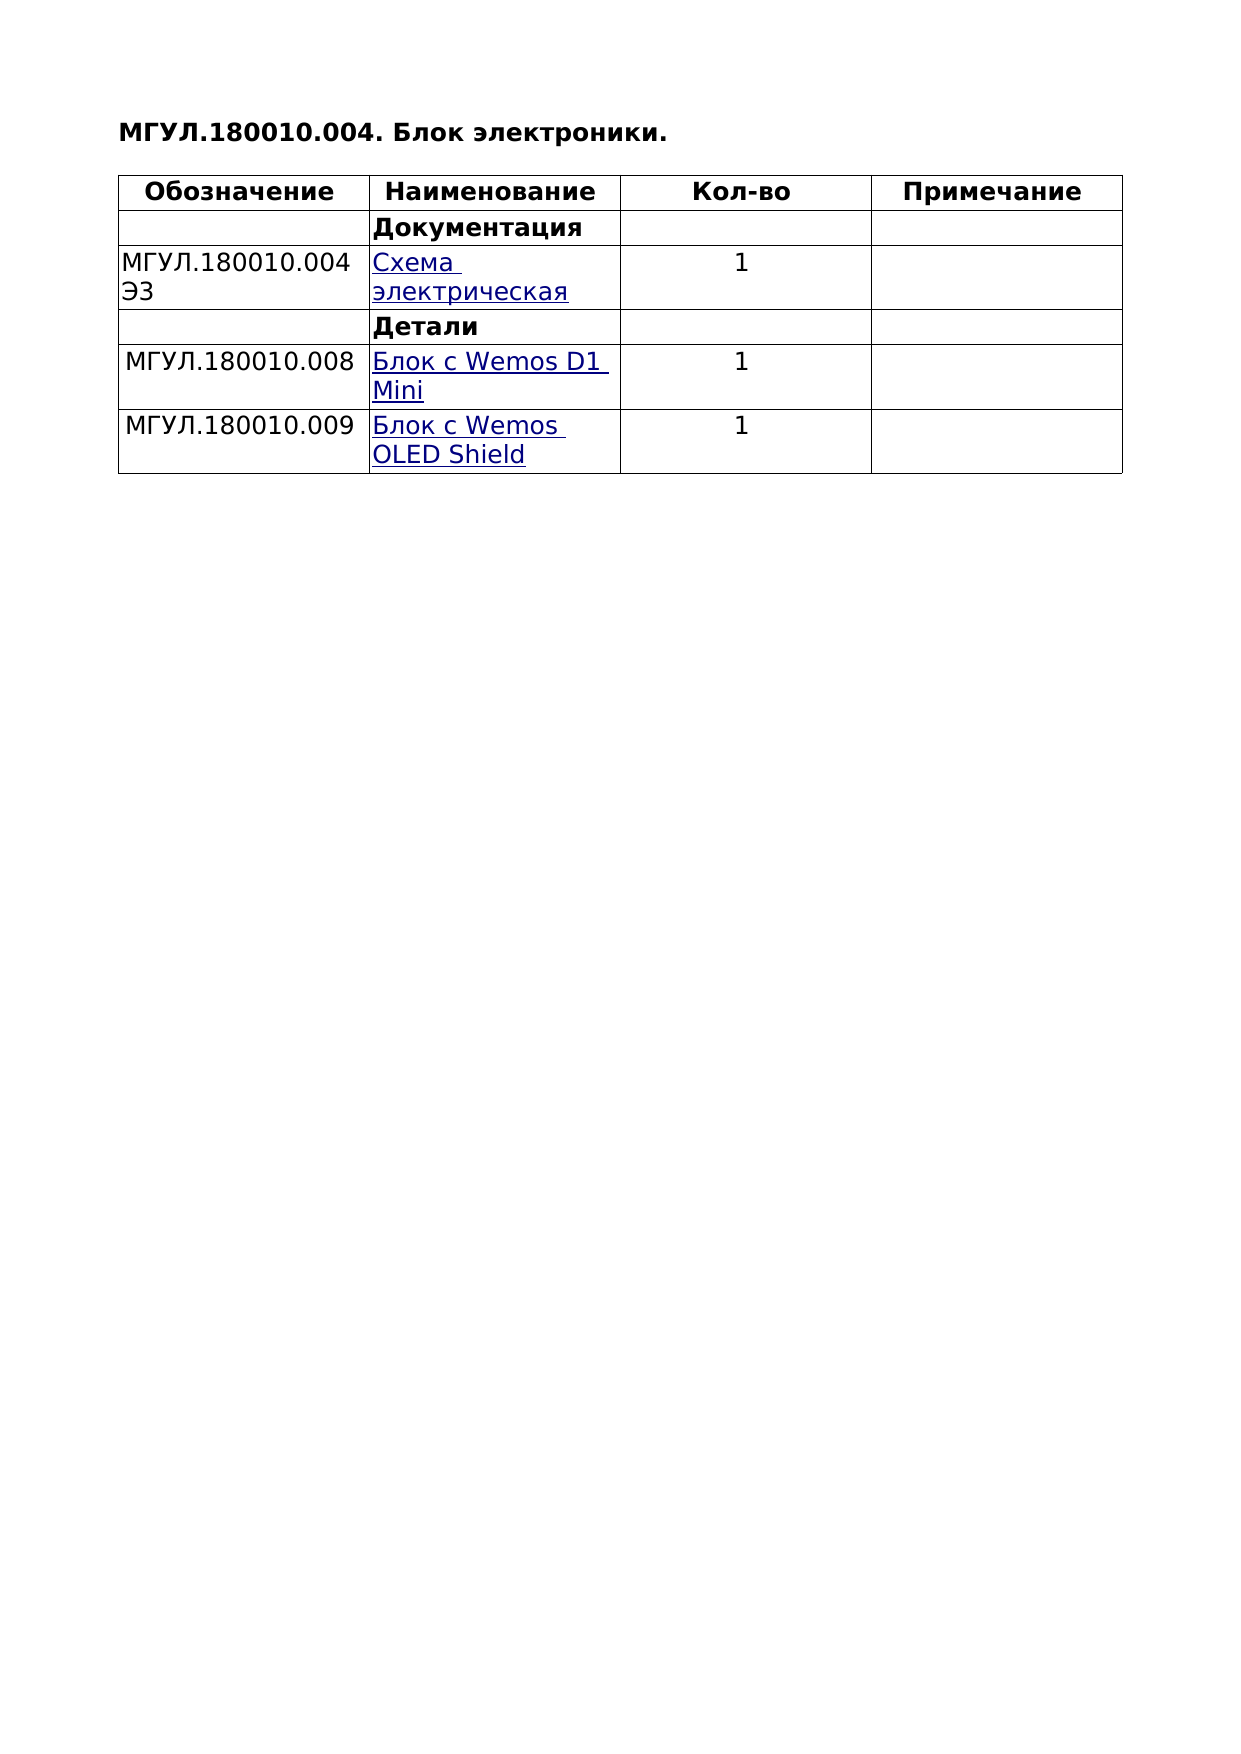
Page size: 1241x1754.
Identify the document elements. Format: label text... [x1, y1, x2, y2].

table_header Обозначение [119, 176, 369, 210]
table_header Кол-во [621, 176, 871, 210]
table_cell [872, 246, 1122, 309]
table_cell 1 [621, 410, 871, 473]
text МГУЛ.180010.004. Блок электроники. [118, 118, 1122, 147]
table_cell [872, 310, 1122, 344]
table_cell 1 [621, 345, 871, 408]
table_cell [872, 211, 1122, 245]
table_cell МГУЛ.180010.009 [119, 410, 369, 473]
table_cell [621, 211, 871, 245]
table_header Примечание [872, 176, 1122, 210]
table_cell МГУЛ.180010.004Э3 [119, 246, 369, 309]
table_cell Блок с Wemos D1 Mini [370, 345, 620, 408]
table_cell Документация [370, 211, 620, 245]
table_header Наименование [370, 176, 620, 210]
table_cell Схема электрическая [370, 246, 620, 309]
table_cell [621, 310, 871, 344]
table_cell Детали [370, 310, 620, 344]
table_cell [119, 211, 369, 245]
table_cell 1 [621, 246, 871, 309]
table_cell МГУЛ.180010.008 [119, 345, 369, 408]
table_cell Блок с Wemos OLED Shield [370, 410, 620, 473]
table_cell [872, 410, 1122, 473]
table_cell [872, 345, 1122, 408]
table_cell [119, 310, 369, 344]
